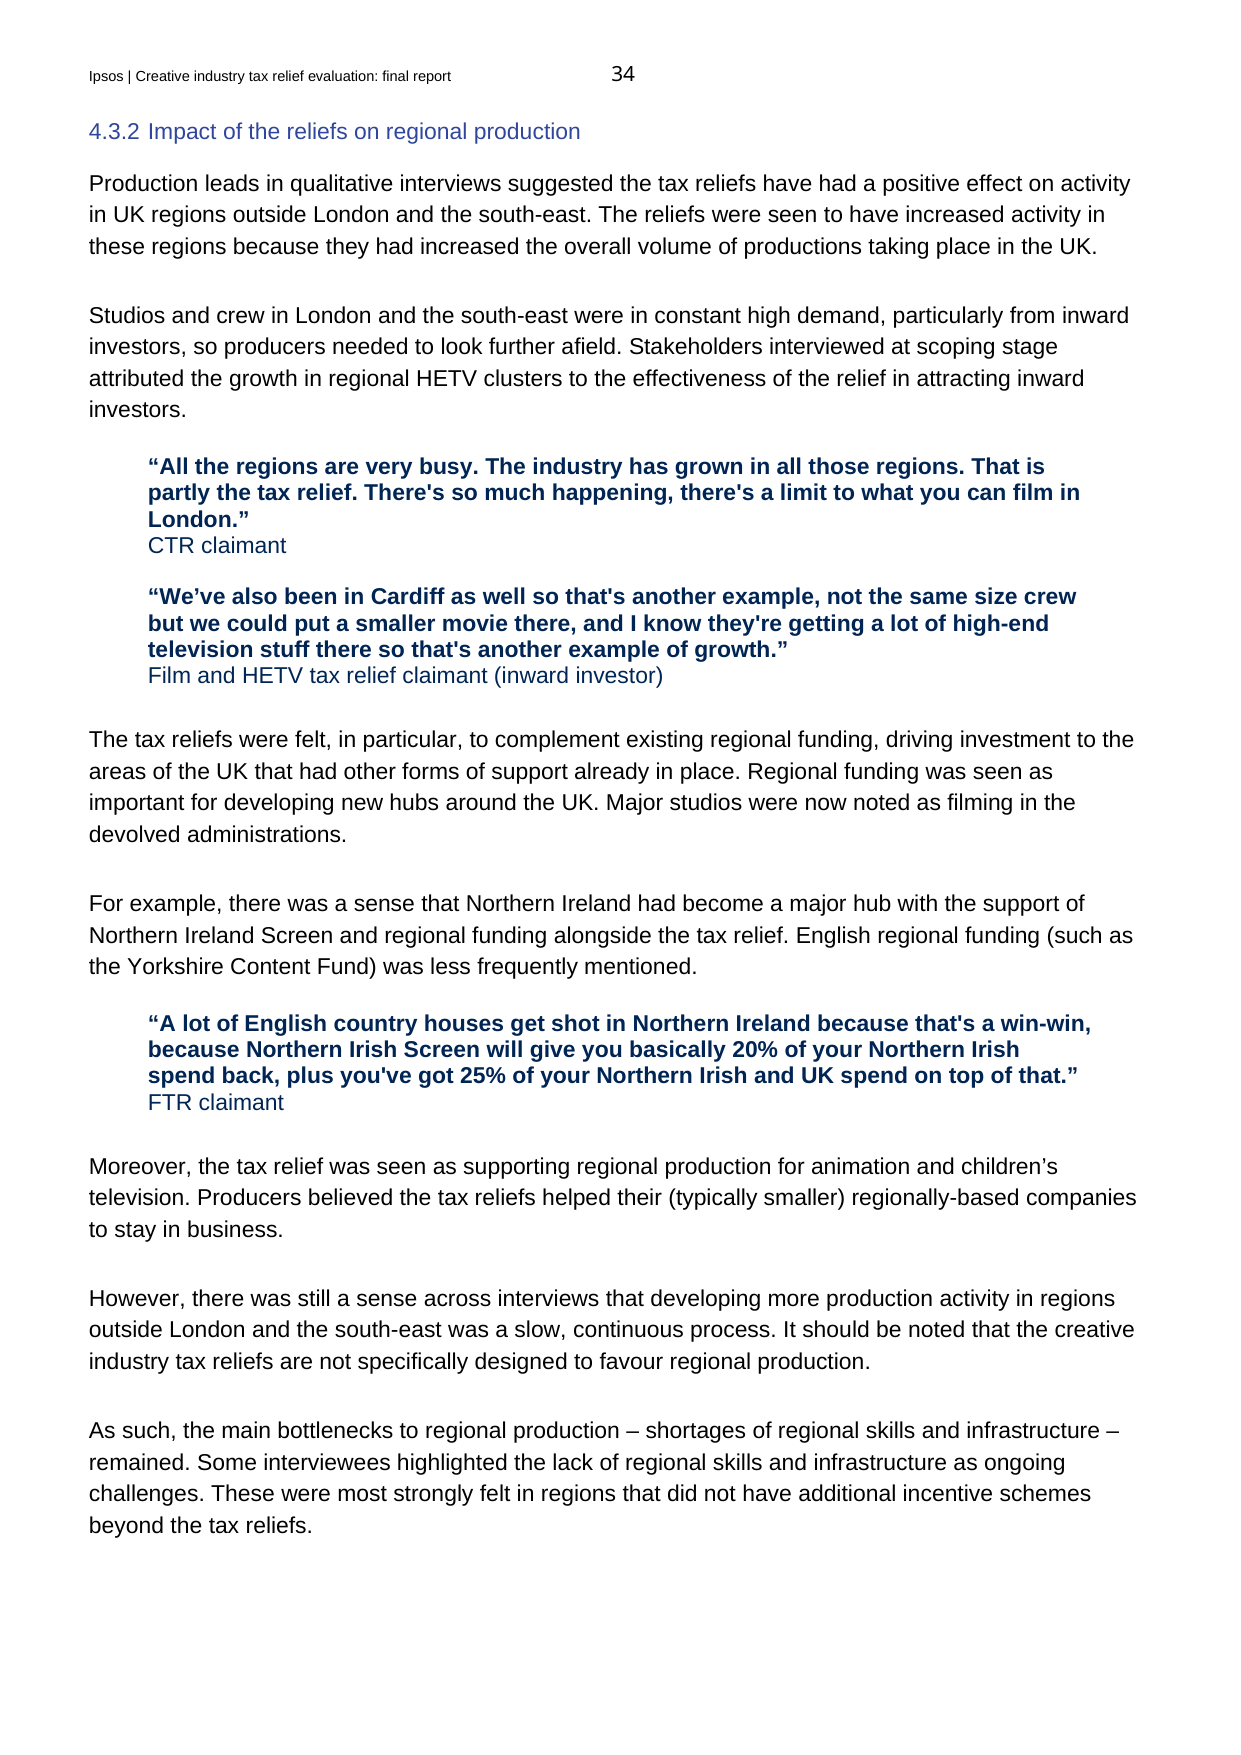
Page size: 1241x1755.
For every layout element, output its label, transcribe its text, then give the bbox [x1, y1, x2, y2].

text FTR claimant [148, 1089, 1093, 1115]
list Studios and crew in London and the south-east were in constant high demand, particularly from inward investors, so producers needed to look further afield. Stakeholders interviewed at scoping stage attributed the growth in regional HETV clusters to the effectiveness of the relief in attracting inward investors. [89, 302, 1152, 423]
text “A lot of English country houses get shot in Northern Ireland because that's a win-win, because Northern Irish Screen will give you basically 20% of your Northern Irish spend back, plus you've got 25% of your Northern Irish and UK spend on top of that.” [148, 1010, 1093, 1089]
subtitle Impact of the reliefs on regional production [89, 118, 1152, 144]
list Moreover, the tax relief was seen as supporting regional production for animation and children’s television. Producers believed the tax reliefs helped their (typically smaller) regionally-based companies to stay in business. [89, 1153, 1152, 1242]
list The tax reliefs were felt, in particular, to complement existing regional funding, driving investment to the areas of the UK that had other forms of support already in place. Regional funding was seen as important for developing new hubs around the UK. Major studios were now noted as filming in the devolved administrations. [89, 726, 1152, 847]
list As such, the main bottlenecks to regional production – shortages of regional skills and infrastructure – remained. Some interviewees highlighted the lack of regional skills and infrastructure as ongoing challenges. These were most strongly felt in regions that did not have additional incentive schemes beyond the tax reliefs. [89, 1417, 1152, 1538]
text Film and HETV tax relief claimant (inward investor) [148, 662, 1093, 689]
text CTR claimant [148, 532, 1093, 558]
list Production leads in qualitative interviews suggested the tax reliefs have had a positive effect on activity in UK regions outside London and the south-east. The reliefs were seen to have increased activity in these regions because they had increased the overall volume of productions taking place in the UK. [89, 169, 1152, 259]
list However, there was still a sense across interviews that developing more production activity in regions outside London and the south-east was a slow, continuous process. It should be noted that the creative industry tax reliefs are not specifically designed to favour regional production. [89, 1285, 1152, 1374]
text “All the regions are very busy. The industry has grown in all those regions. That is partly the tax relief. There's so much happening, there's a limit to what you can film in London.” [148, 453, 1093, 532]
text “We’ve also been in Cardiff as well so that's another example, not the same size crew but we could put a smaller movie there, and I know they're getting a lot of high-end television stuff there so that's another example of growth.” [148, 583, 1093, 662]
list For example, there was a sense that Northern Ireland had become a major hub with the support of Northern Ireland Screen and regional funding alongside the tax relief. English regional funding (such as the Yorkshire Content Fund) was less frequently mentioned. [89, 890, 1152, 979]
